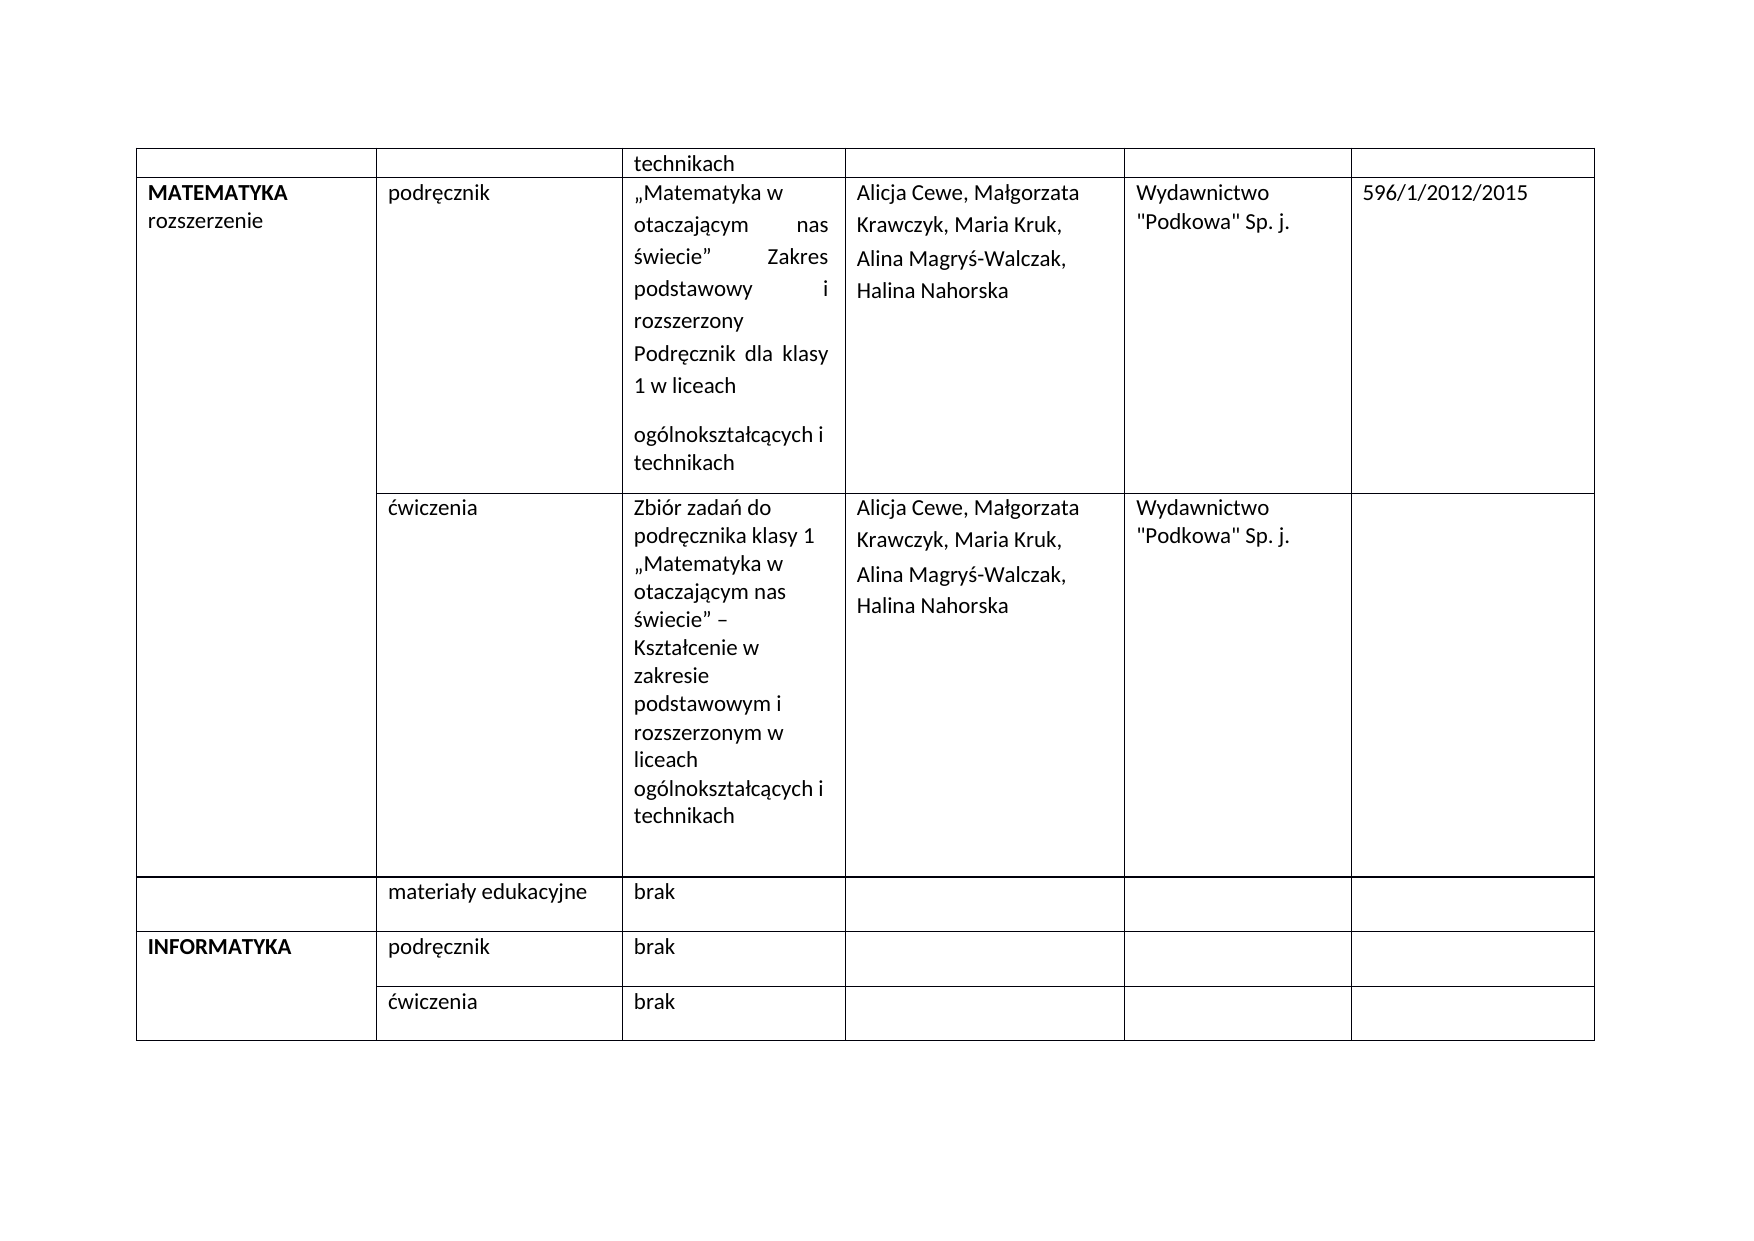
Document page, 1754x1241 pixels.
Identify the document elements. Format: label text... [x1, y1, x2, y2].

table_cell [846, 932, 1124, 986]
table_cell INFORMATYKA [137, 932, 376, 1040]
table_cell [1125, 149, 1351, 177]
table_cell podręcznik [377, 178, 622, 492]
table_cell Wydawnictwo "Podkowa" Sp. j. [1125, 494, 1351, 876]
table_cell [1352, 932, 1594, 986]
table_cell [1352, 149, 1594, 177]
table_cell [846, 149, 1124, 177]
table_cell [1125, 987, 1351, 1040]
table_cell [377, 149, 622, 177]
table_cell podręcznik [377, 932, 622, 986]
table_cell brak [623, 987, 845, 1040]
table_cell ćwiczenia [377, 494, 622, 876]
table_cell ćwiczenia [377, 987, 622, 1040]
table_cell Alicja Cewe, Małgorzata Krawczyk, Maria Kruk, Alina Magryś-Walczak, Halina Nahorska [846, 178, 1124, 492]
table_cell [846, 987, 1124, 1040]
table_cell 596/1/2012/2015 [1352, 178, 1594, 492]
table_cell Wydawnictwo "Podkowa" Sp. j. [1125, 178, 1351, 492]
table_cell brak [623, 878, 845, 931]
table_cell [1125, 932, 1351, 986]
table_cell [137, 149, 376, 177]
table_cell [137, 878, 376, 931]
table_cell [846, 878, 1124, 931]
table_cell Alicja Cewe, Małgorzata Krawczyk, Maria Kruk, Alina Magryś-Walczak, Halina Nahorska [846, 494, 1124, 876]
table_cell [1352, 878, 1594, 931]
table_cell [1352, 494, 1594, 876]
table_cell [1125, 878, 1351, 931]
table_cell [1352, 987, 1594, 1040]
table_cell technikach [623, 149, 845, 177]
table_cell Zbiór zadań do podręcznika klasy 1 „Matematyka w otaczającym nas świecie” – Kształcenie w zakresie podstawowym i rozszerzonym w liceach ogólnokształcących i technikach [623, 494, 845, 876]
table_cell brak [623, 932, 845, 986]
table_cell materiały edukacyjne [377, 878, 622, 931]
table_cell MATEMATYKA rozszerzenie [137, 178, 376, 876]
table_cell „Matematyka w otaczającym nas świecie” Zakres podstawowy i rozszerzony Podręcznik dla klasy 1 w liceach ogólnokształcących i technikach [623, 178, 845, 492]
